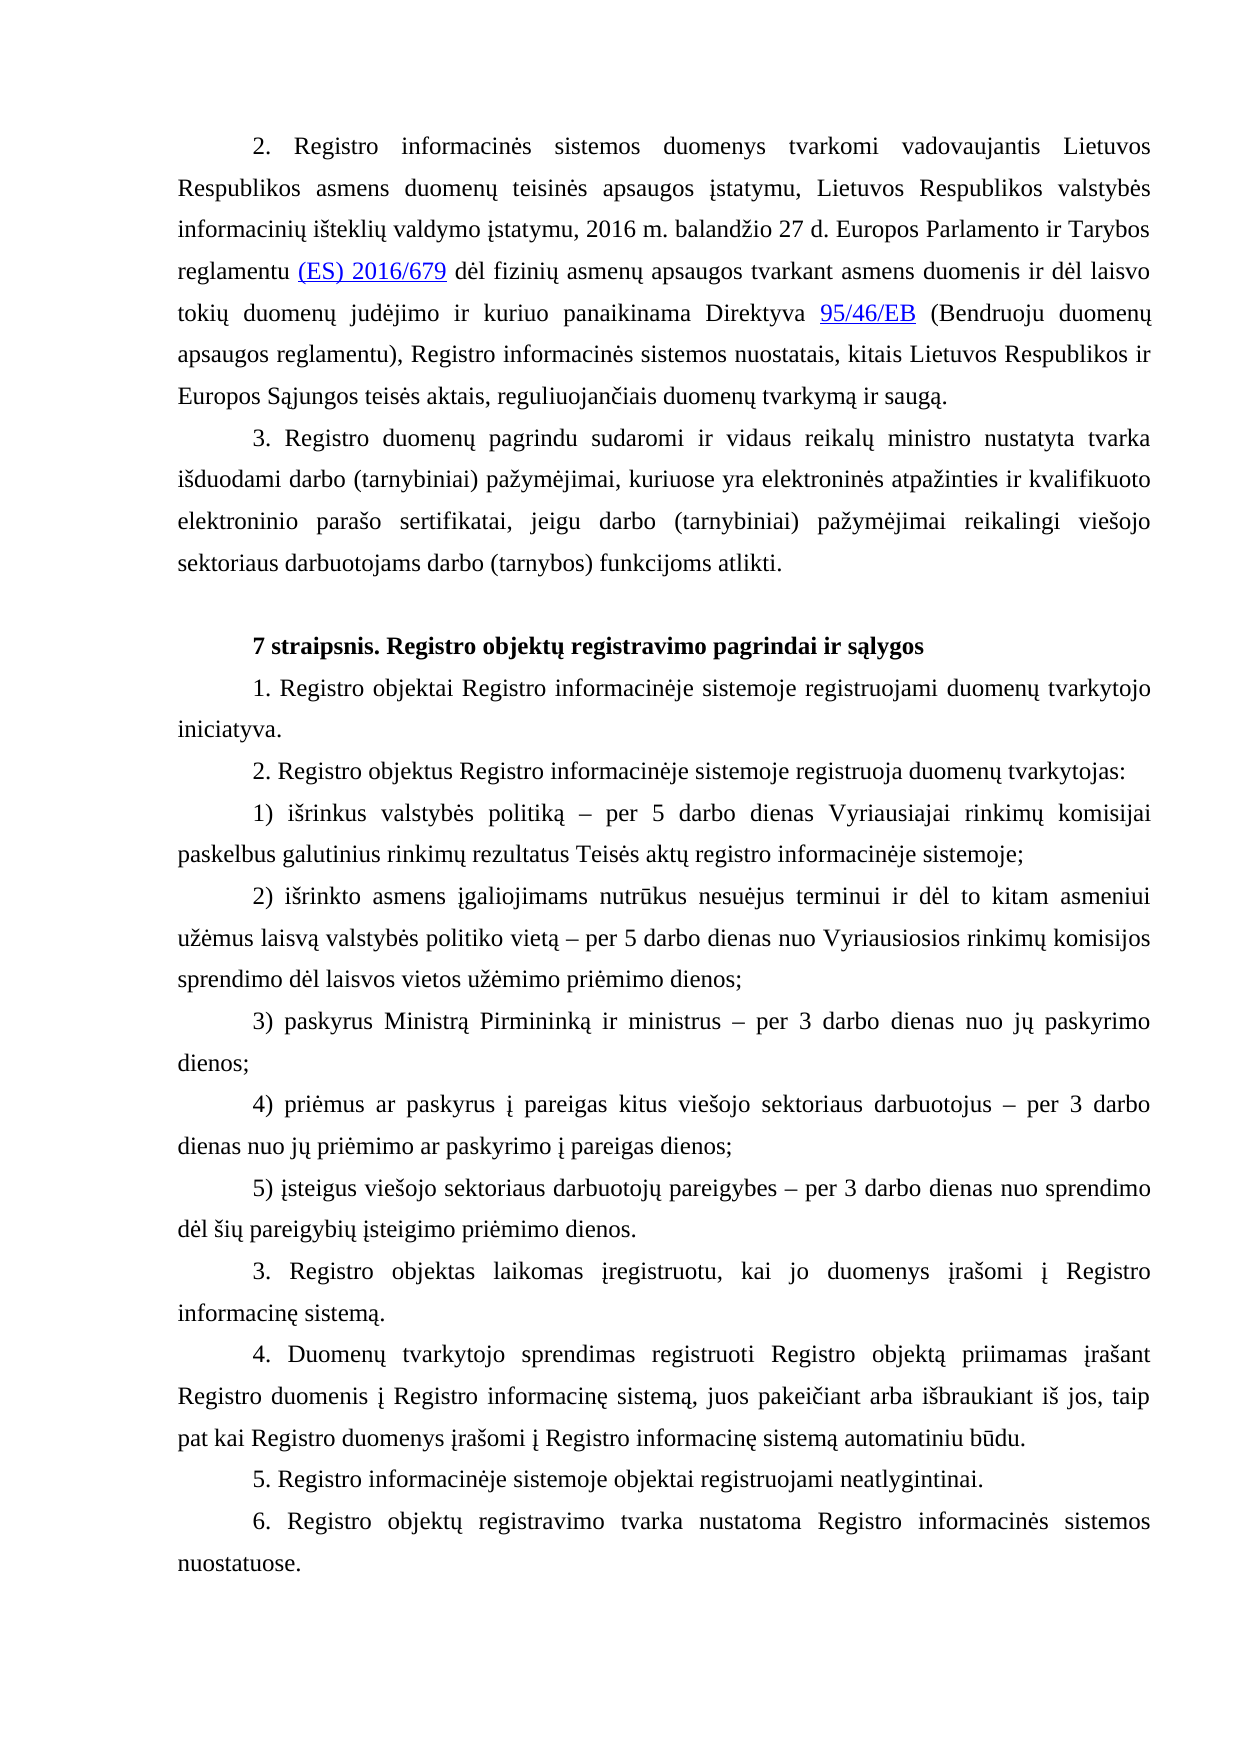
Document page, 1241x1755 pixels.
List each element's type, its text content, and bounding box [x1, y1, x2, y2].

text 7 straipsnis. Registro objektų registravimo pagrindai ir sąlygos [177, 618, 1152, 660]
text 2. Registro informacinės sistemos duomenys tvarkomi vadovaujantis Lietuvos Respublikos asmens duomenų teisinės apsaugos įstatymu, Lietuvos Respublikos valstybės informacinių išteklių valdymo įstatymu, 2016 m. balandžio 27 d. Europos Parlamento ir Tarybos reglamentu (ES) 2016/679 dėl fizinių asmenų apsaugos tvarkant asmens duomenis ir dėl laisvo tokių duomenų judėjimo ir kuriuo panaikinama Direktyva 95/46/EB (Bendruoju duomenų apsaugos reglamentu), Registro informacinės sistemos nuostatais, kitais Lietuvos Respublikos ir Europos Sąjungos teisės aktais, reguliuojančiais duomenų tvarkymą ir saugą. [177, 118, 1152, 410]
text 5) įsteigus viešojo sektoriaus darbuotojų pareigybes – per 3 darbo dienas nuo sprendimo dėl šių pareigybių įsteigimo priėmimo dienos. [177, 1160, 1152, 1243]
text 3. Registro objektas laikomas įregistruotu, kai jo duomenys įrašomi į Registro informacinę sistemą. [177, 1243, 1152, 1326]
text 3) paskyrus Ministrą Pirmininką ir ministrus – per 3 darbo dienas nuo jų paskyrimo dienos; [177, 993, 1152, 1076]
text 4) priėmus ar paskyrus į pareigas kitus viešojo sektoriaus darbuotojus – per 3 darbo dienas nuo jų priėmimo ar paskyrimo į pareigas dienos; [177, 1076, 1152, 1160]
text 4. Duomenų tvarkytojo sprendimas registruoti Registro objektą priimamas įrašant Registro duomenis į Registro informacinę sistemą, juos pakeičiant arba išbraukiant iš jos, taip pat kai Registro duomenys įrašomi į Registro informacinę sistemą automatiniu būdu. [177, 1326, 1152, 1451]
text 5. Registro informacinėje sistemoje objektai registruojami neatlygintinai. [177, 1451, 1152, 1493]
text 3. Registro duomenų pagrindu sudaromi ir vidaus reikalų ministro nustatyta tvarka išduodami darbo (tarnybiniai) pažymėjimai, kuriuose yra elektroninės atpažinties ir kvalifikuoto elektroninio parašo sertifikatai, jeigu darbo (tarnybiniai) pažymėjimai reikalingi viešojo sektoriaus darbuotojams darbo (tarnybos) funkcijoms atlikti. [177, 410, 1152, 576]
text 1. Registro objektai Registro informacinėje sistemoje registruojami duomenų tvarkytojo iniciatyva. [177, 660, 1152, 743]
text 1) išrinkus valstybės politiką – per 5 darbo dienas Vyriausiajai rinkimų komisijai paskelbus galutinius rinkimų rezultatus Teisės aktų registro informacinėje sistemoje; [177, 785, 1152, 868]
text 6. Registro objektų registravimo tvarka nustatoma Registro informacinės sistemos nuostatuose. [177, 1493, 1152, 1576]
text 2) išrinkto asmens įgaliojimams nutrūkus nesuėjus terminui ir dėl to kitam asmeniui užėmus laisvą valstybės politiko vietą – per 5 darbo dienas nuo Vyriausiosios rinkimų komisijos sprendimo dėl laisvos vietos užėmimo priėmimo dienos; [177, 868, 1152, 993]
text 2. Registro objektus Registro informacinėje sistemoje registruoja duomenų tvarkytojas: [177, 743, 1152, 785]
